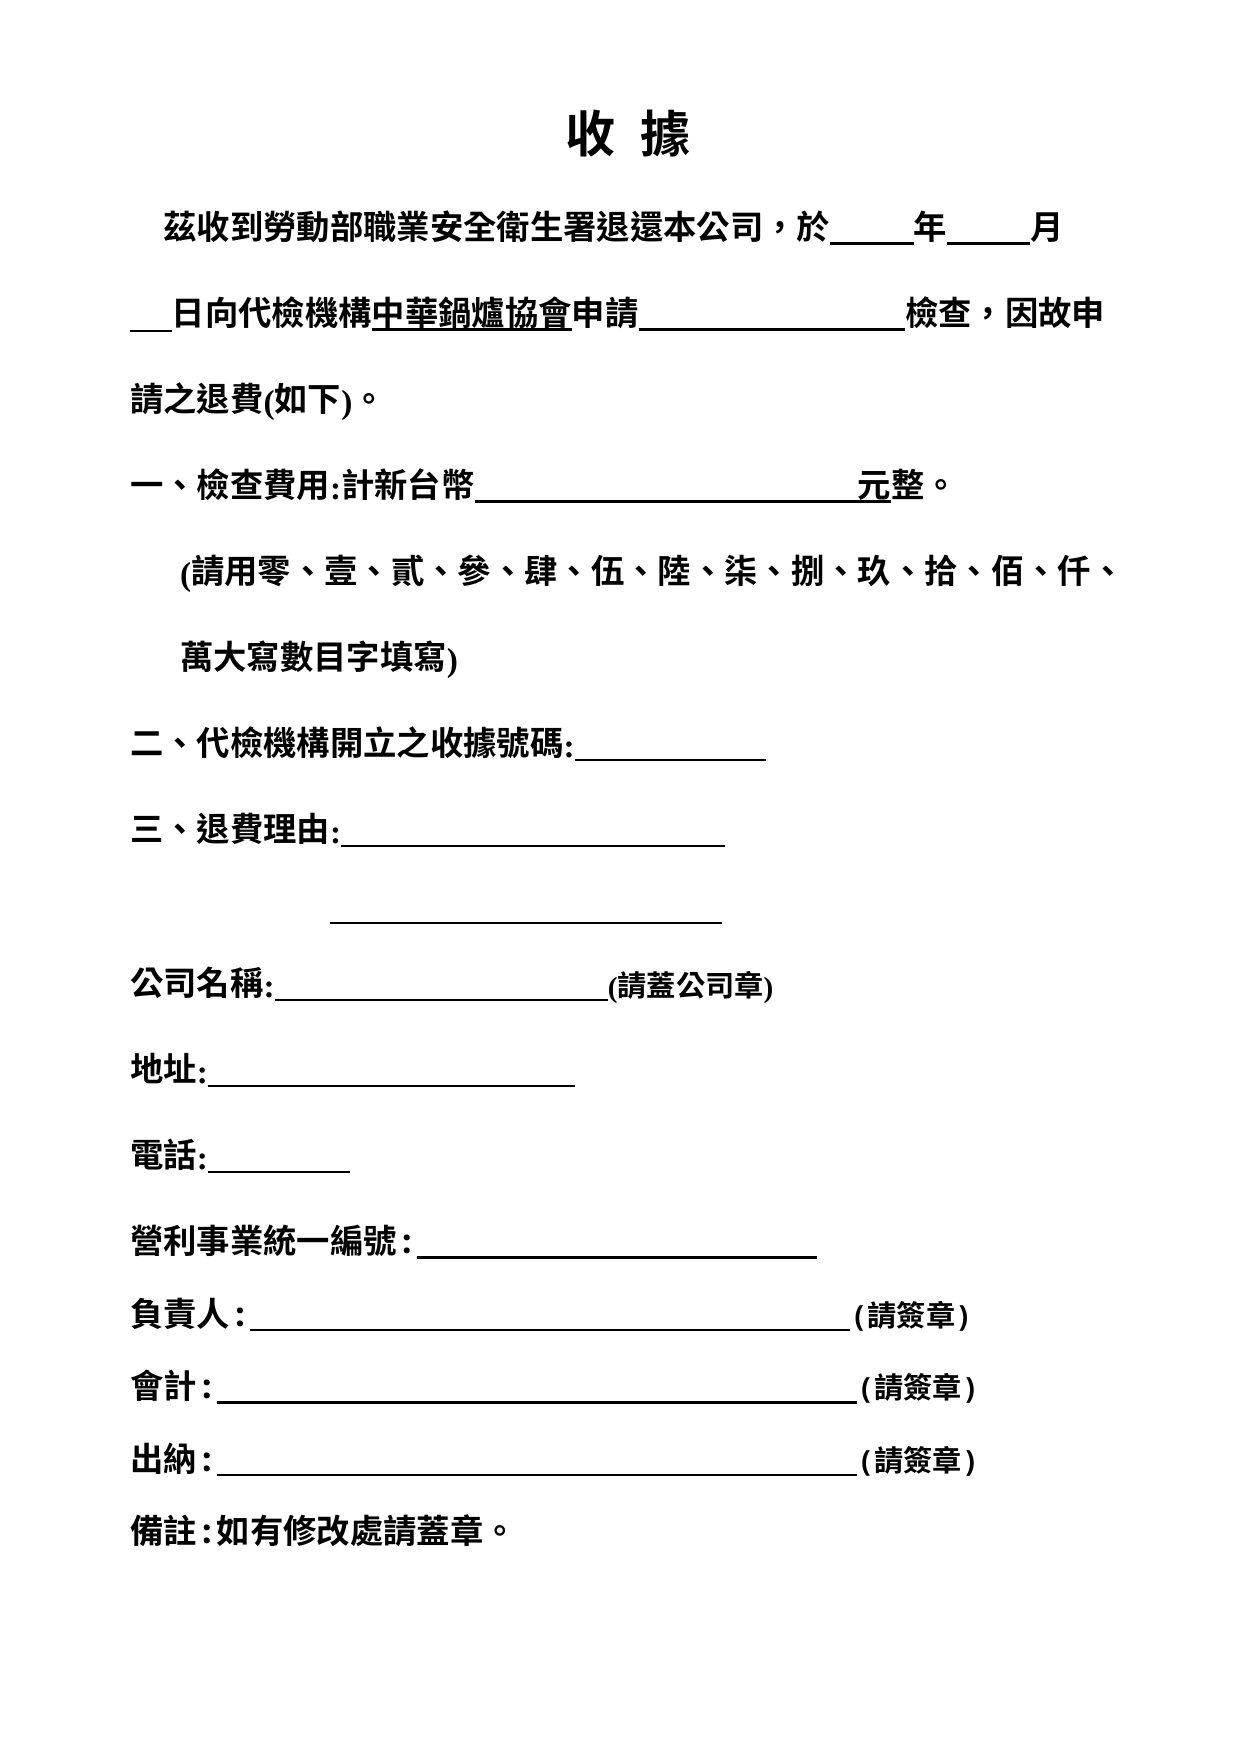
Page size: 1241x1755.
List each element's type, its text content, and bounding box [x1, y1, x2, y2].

text 營利事業統一編號: [130, 1215, 1125, 1263]
text 收 據 [130, 94, 1125, 176]
text 會計: (請簽章) [130, 1360, 1125, 1408]
text 地址: [130, 1043, 1125, 1100]
text 三、退費理由: [130, 803, 1125, 860]
text 一、檢查費用:計新台幣 元整。 [130, 459, 1125, 516]
text 電話: [130, 1129, 1125, 1186]
text 茲收到勞動部職業安全衛生署退還本公司，於 年 月 [130, 201, 1125, 258]
text 二、代檢機構開立之收據號碼: [130, 717, 1125, 774]
text 出納: (請簽章) [130, 1433, 1125, 1481]
text (請用零、壹、貳、參、肆、伍、陸、柒、捌、玖、拾、佰、仟、萬大寫數目字填寫) [180, 545, 1146, 688]
text 備註:如有修改處請蓋章。 [130, 1505, 1125, 1554]
text 日向代檢機構中華鍋爐協會申請 檢查，因故申請之退費(如下)。 [130, 287, 1125, 430]
text 公司名稱: (請蓋公司章) [130, 957, 1125, 1014]
text 負責人: (請簽章) [130, 1287, 1125, 1336]
